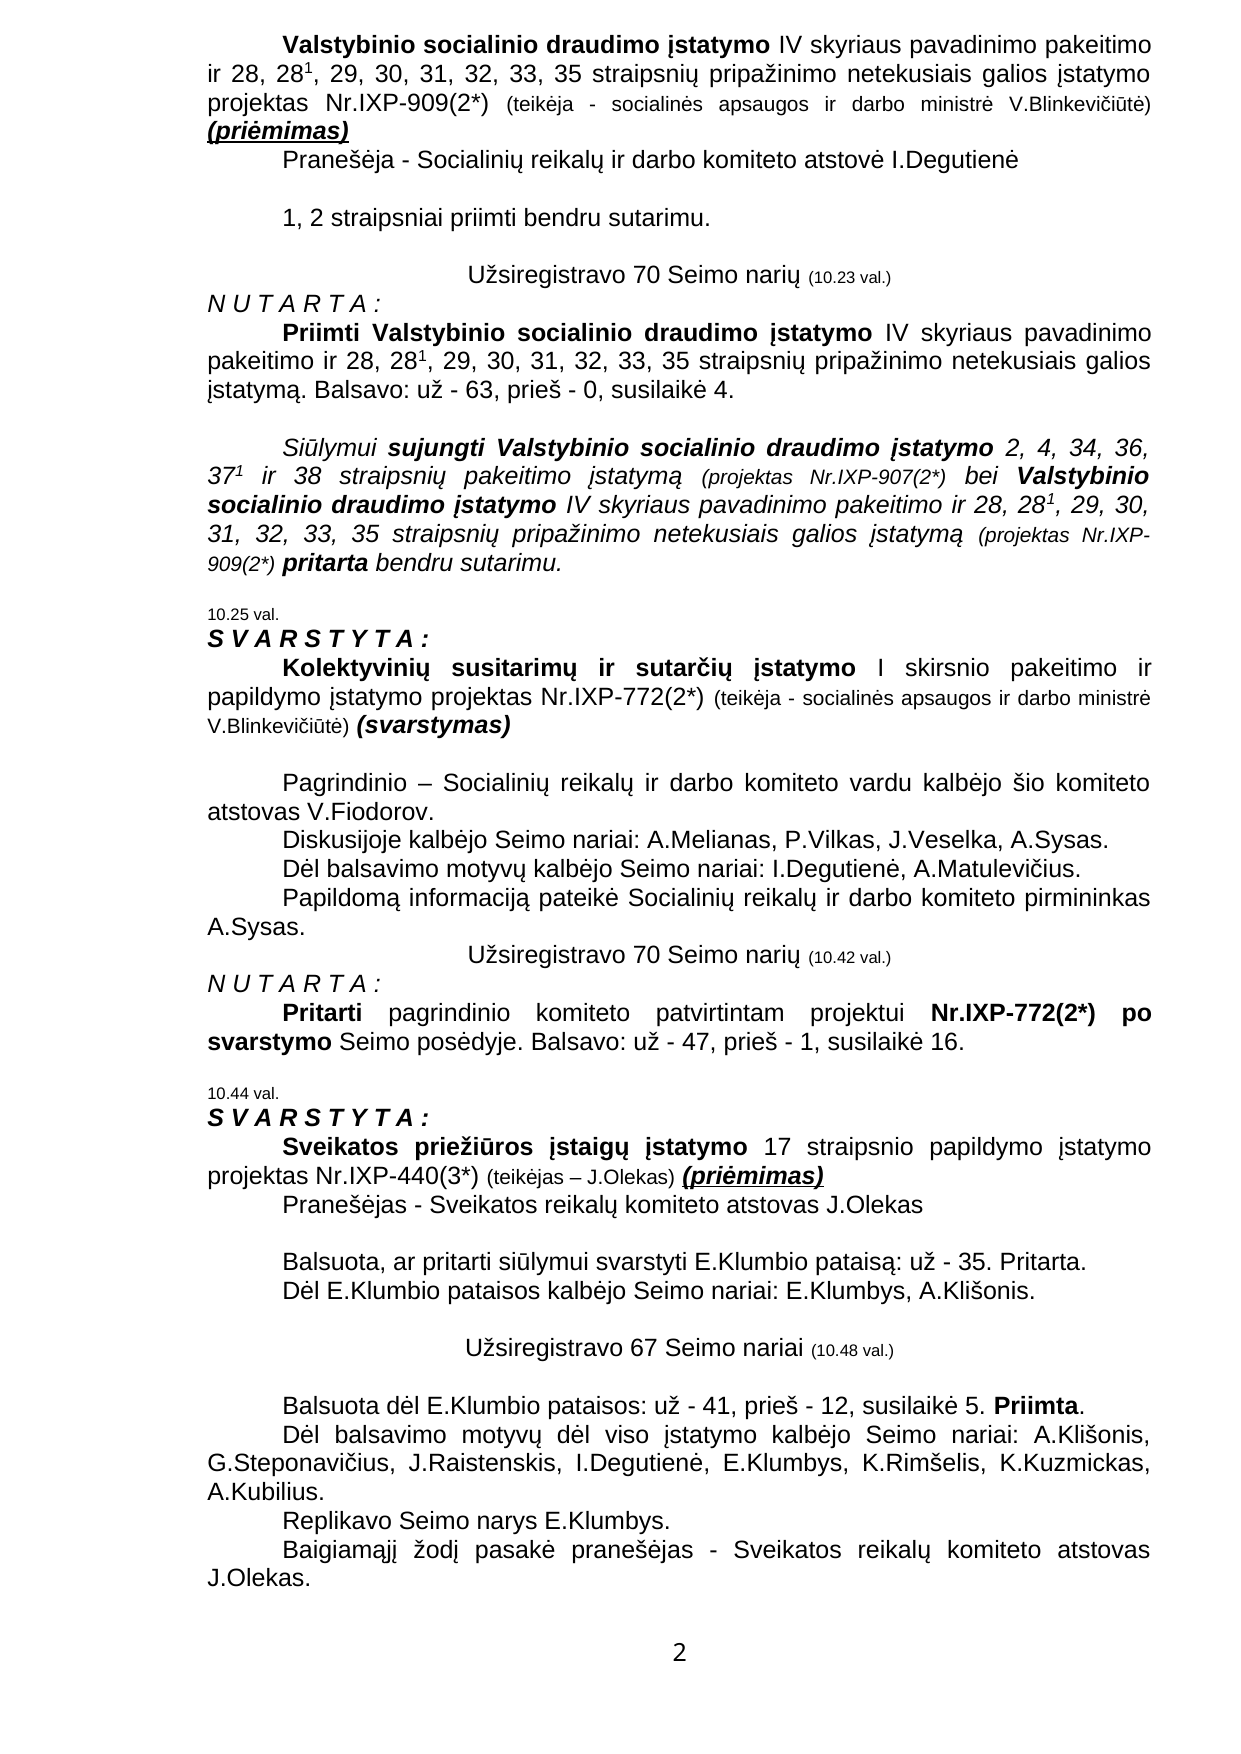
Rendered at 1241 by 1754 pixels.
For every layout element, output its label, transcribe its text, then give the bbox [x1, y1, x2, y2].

text Užsiregistravo 70 Seimo narių (10.23 val.) [207, 260, 1152, 289]
text Diskusijoje kalbėjo Seimo nariai: A.Melianas, P.Vilkas, J.Veselka, A.Sysas. [207, 825, 1152, 854]
text N U T A R T A : [207, 289, 1152, 317]
text Balsuota, ar pritarti siūlymui svarstyti E.Klumbio pataisą: už - 35. Pritarta. [207, 1247, 1152, 1276]
text Sveikatos priežiūros įstaigų įstatymo 17 straipsnio papildymo įstatymo projektas Nr.IXP-440(3*) (teikėjas – J.Olekas) (priėmimas) [207, 1132, 1152, 1189]
text Papildomą informaciją pateikė Socialinių reikalų ir darbo komiteto pirmininkas A.Sysas. [207, 883, 1152, 940]
text Priimti Valstybinio socialinio draudimo įstatymo IV skyriaus pavadinimo pakeitimo ir 28, 281, 29, 30, 31, 32, 33, 35 straipsnių pripažinimo netekusiais galios įstatymą. Balsavo: už - 63, prieš - 0, susilaikė 4. [207, 317, 1152, 404]
text Pritarti pagrindinio komiteto patvirtintam projektui Nr.IXP-772(2*) po svarstymo Seimo posėdyje. Balsavo: už - 47, prieš - 1, susilaikė 16. [207, 998, 1152, 1055]
text Pranešėjas - Sveikatos reikalų komiteto atstovas J.Olekas [207, 1189, 1152, 1218]
text Dėl E.Klumbio pataisos kalbėjo Seimo nariai: E.Klumbys, A.Klišonis. [207, 1276, 1152, 1304]
text Siūlymui sujungti Valstybinio socialinio draudimo įstatymo 2, 4, 34, 36, 371 ir 38 straipsnių pakeitimo įstatymą (projektas Nr.IXP-907(2*) bei Valstybinio socialinio draudimo įstatymo IV skyriaus pavadinimo pakeitimo ir 28, 281, 29, 30, 31, 32, 33, 35 straipsnių pripažinimo netekusiais galios įstatymą (projektas Nr.IXP-909(2*) pritarta bendru sutarimu. [207, 432, 1152, 576]
text 1, 2 straipsniai priimti bendru sutarimu. [207, 202, 1152, 231]
text Užsiregistravo 70 Seimo narių (10.42 val.) [207, 940, 1152, 969]
text Balsuota dėl E.Klumbio pataisos: už - 41, prieš - 12, susilaikė 5. Priimta. [207, 1391, 1152, 1419]
text S V A R S T Y T A : [207, 624, 1152, 653]
text S V A R S T Y T A : [207, 1103, 1152, 1132]
text 10.25 val. [207, 605, 1152, 624]
text Dėl balsavimo motyvų dėl viso įstatymo kalbėjo Seimo nariai: A.Klišonis, G.Steponavičius, J.Raistenskis, I.Degutienė, E.Klumbys, K.Rimšelis, K.Kuzmickas, A.Kubilius. [207, 1419, 1152, 1506]
text Dėl balsavimo motyvų kalbėjo Seimo nariai: I.Degutienė, A.Matulevičius. [207, 854, 1152, 883]
text Replikavo Seimo narys E.Klumbys. [207, 1506, 1152, 1534]
text 10.44 val. [207, 1084, 1152, 1103]
text Baigiamąjį žodį pasakė pranešėjas - Sveikatos reikalų komiteto atstovas J.Olekas. [207, 1534, 1152, 1592]
text Pagrindinio – Socialinių reikalų ir darbo komiteto vardu kalbėjo šio komiteto atstovas V.Fiodorov. [207, 768, 1152, 825]
text Užsiregistravo 67 Seimo nariai (10.48 val.) [207, 1333, 1152, 1362]
text Pranešėja - Socialinių reikalų ir darbo komiteto atstovė I.Degutienė [207, 145, 1152, 174]
text Kolektyvinių susitarimų ir sutarčių įstatymo I skirsnio pakeitimo ir papildymo įstatymo projektas Nr.IXP-772(2*) (teikėja - socialinės apsaugos ir darbo ministrė V.Blinkevičiūtė) (svarstymas) [207, 653, 1152, 739]
text Valstybinio socialinio draudimo įstatymo IV skyriaus pavadinimo pakeitimo ir 28, 281, 29, 30, 31, 32, 33, 35 straipsnių pripažinimo netekusiais galios įstatymo projektas Nr.IXP-909(2*) (teikėja - socialinės apsaugos ir darbo ministrė V.Blinkevičiūtė) (priėmimas) [207, 30, 1152, 145]
text N U T A R T A : [207, 969, 1152, 998]
